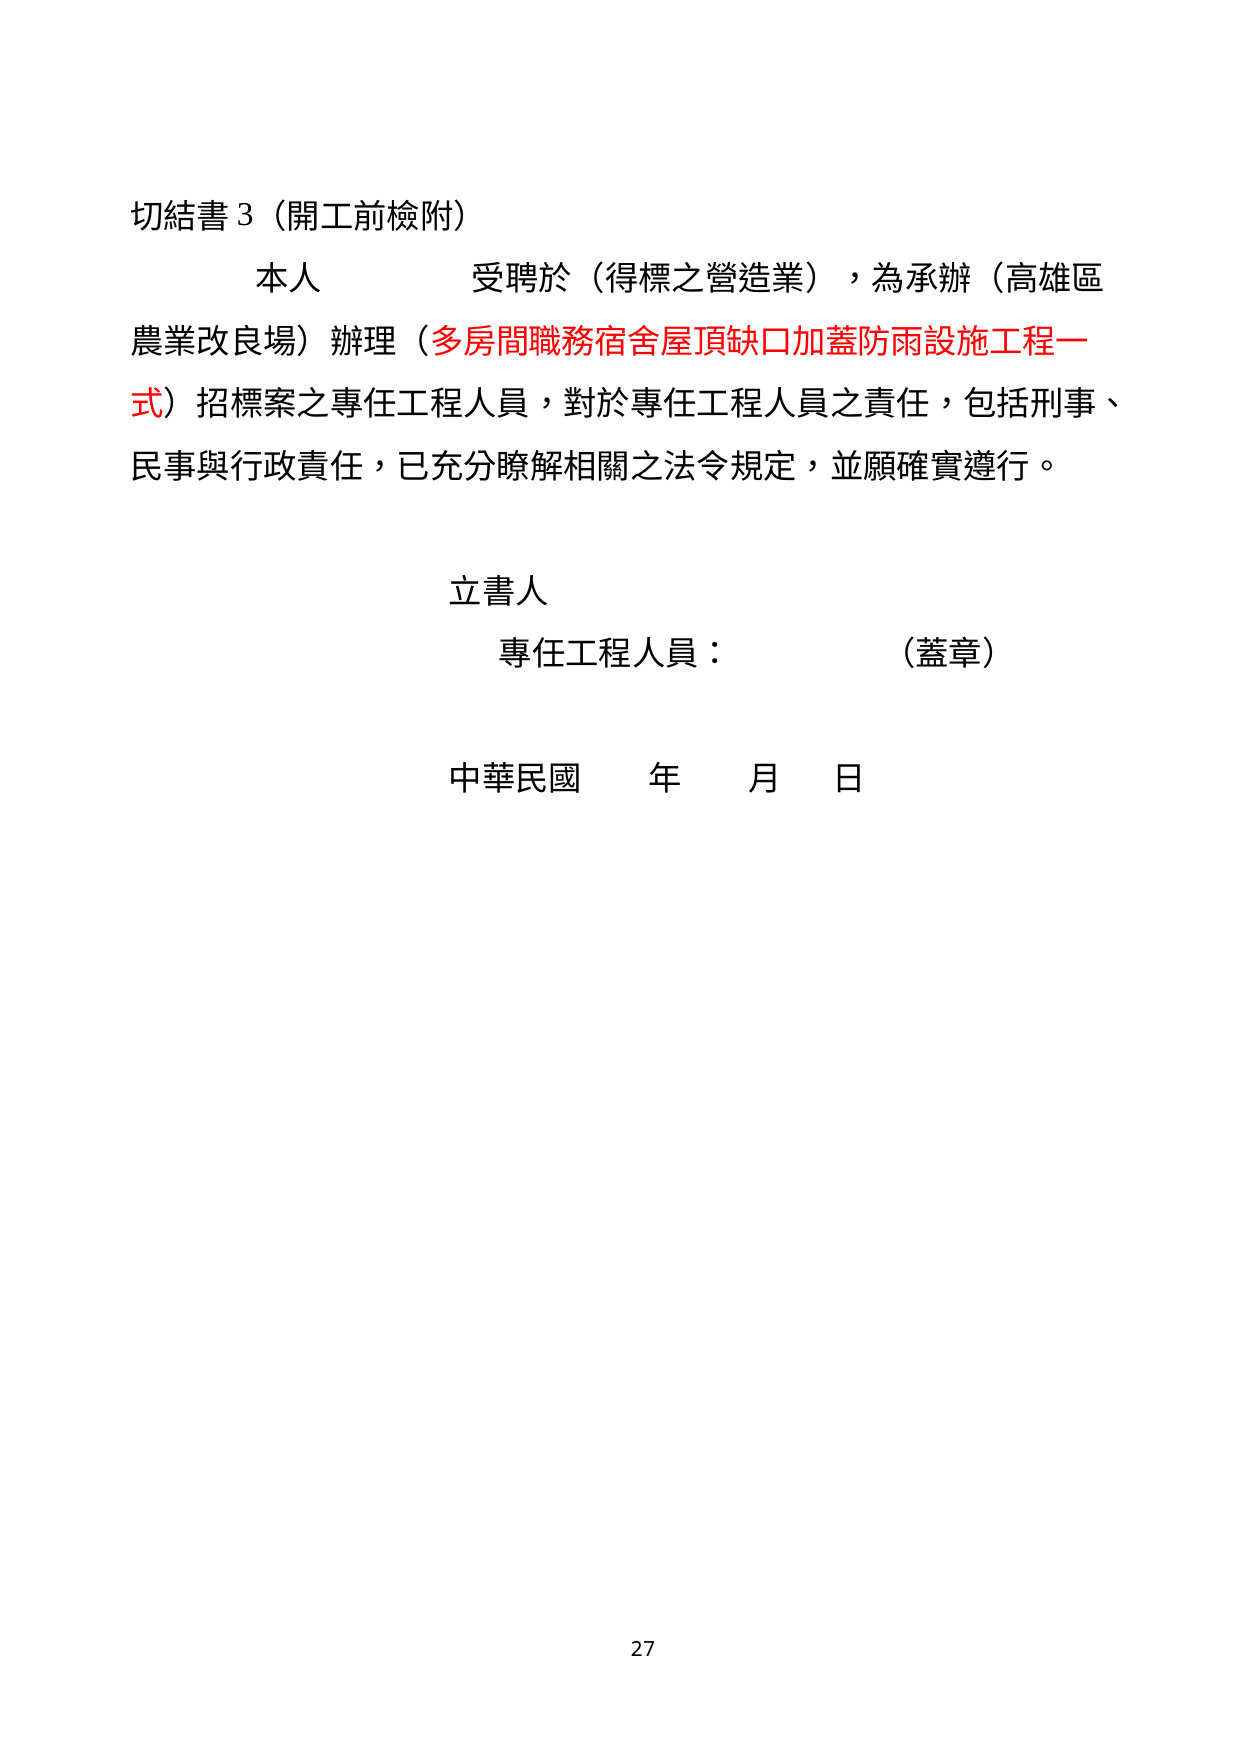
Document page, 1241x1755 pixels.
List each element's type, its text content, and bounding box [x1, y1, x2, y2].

text 本人 受聘於（得標之營造業），為承辦（高雄區農業改良場）辦理（多房間職務宿舍屋頂缺口加蓋防雨設施工程一式）招標案之專任工程人員，對於專任工程人員之責任，包括刑事、民事與行政責任，已充分瞭解相關之法令規定，並願確實遵行。 [130, 234, 1110, 484]
text 專任工程人員： （蓋章） [449, 609, 1110, 672]
text 中華民國 年 月 日 [449, 734, 1110, 797]
text 切結書3（開工前檢附） [130, 172, 1110, 234]
text 立書人 [449, 547, 1110, 609]
